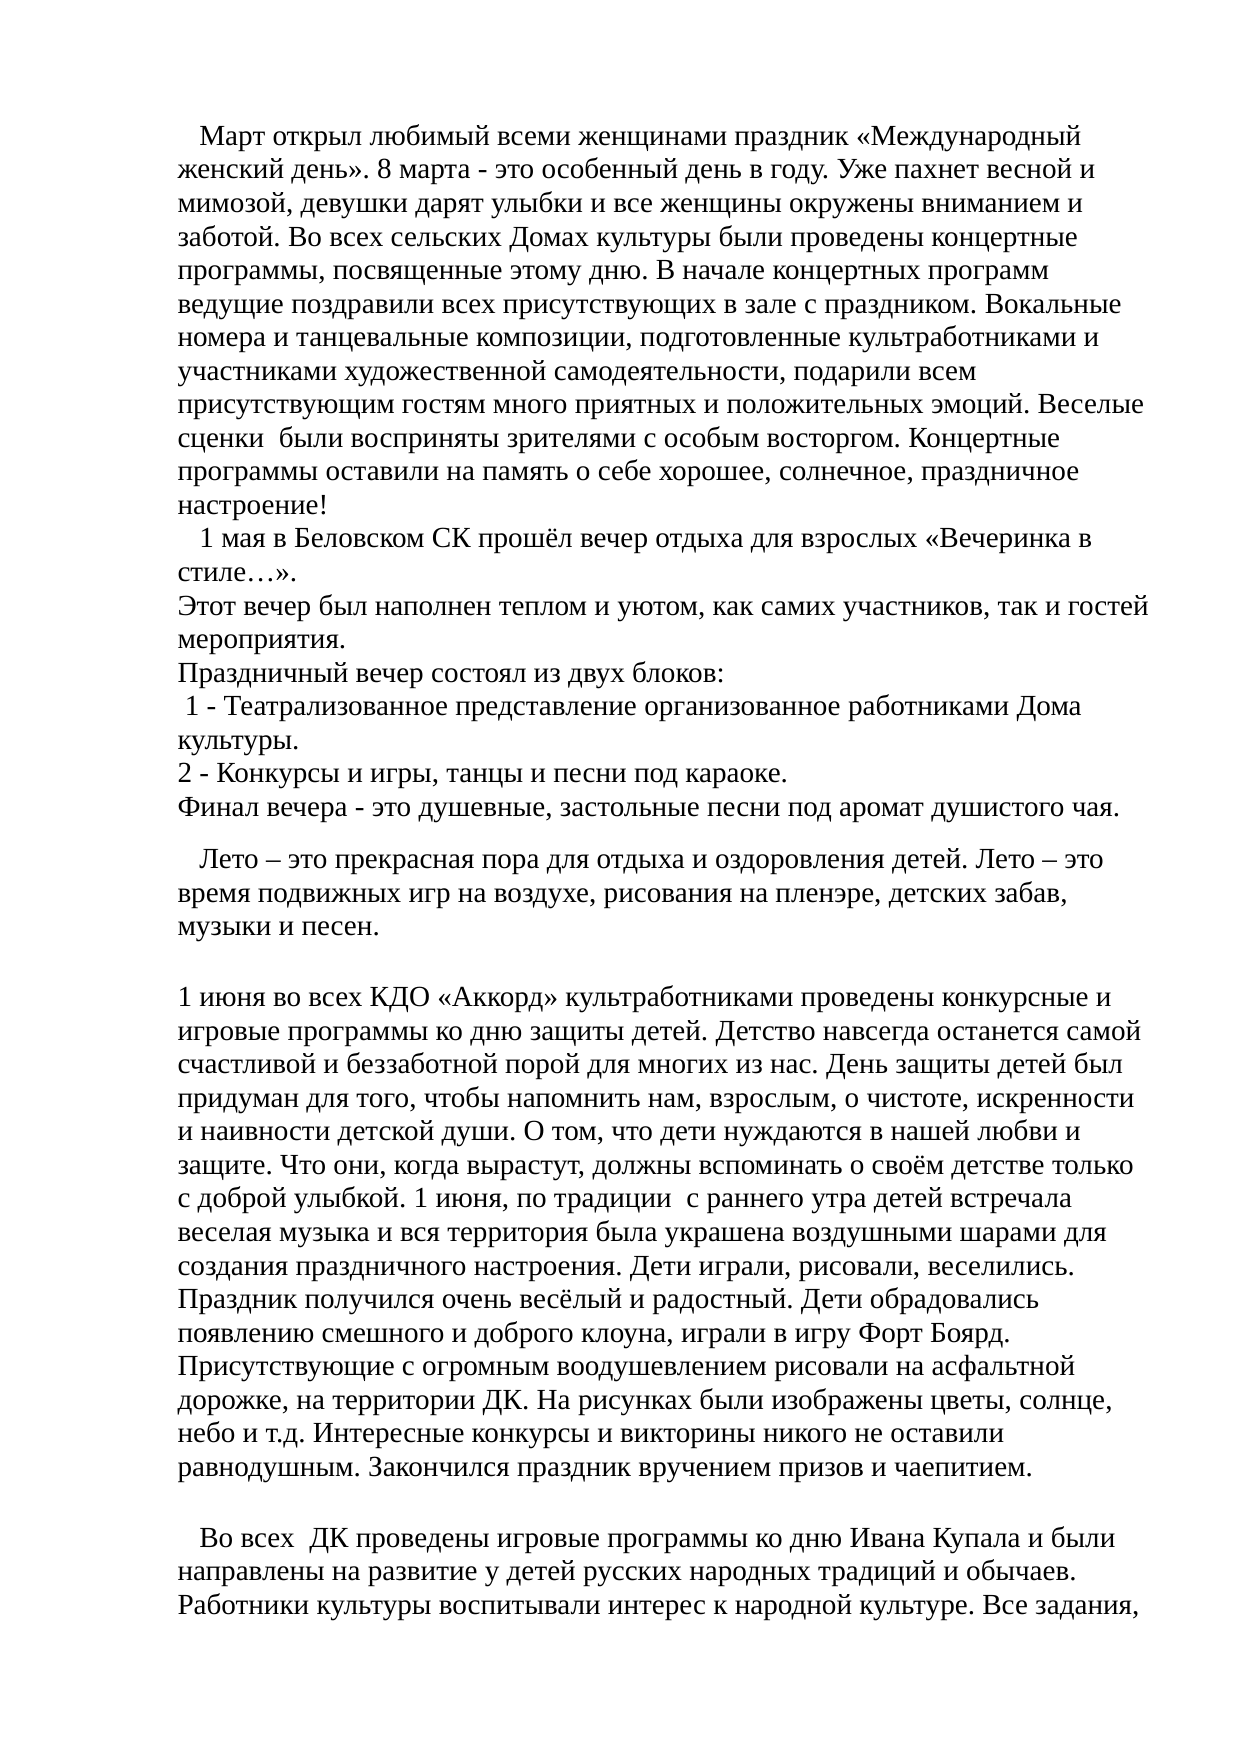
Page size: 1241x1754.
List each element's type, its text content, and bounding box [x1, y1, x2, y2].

text Март открыл любимый всеми женщинами праздник «Международный женский день». 8 марта - это особенный день в году. Уже пахнет весной и мимозой, девушки дарят улыбки и все женщины окружены вниманием и заботой. Во всех сельских Домах культуры были проведены концертные программы, посвященные этому дню. В начале концертных программ ведущие поздравили всех присутствующих в зале с праздником. Вокальные номера и танцевальные композиции, подготовленные культработниками и участниками художественной самодеятельности, подарили всем присутствующим гостям много приятных и положительных эмоций. Веселые сценки были восприняты зрителями с особым восторгом. Концертные программы оставили на память о себе хорошее, солнечное, праздничное настроение! [177, 118, 1152, 521]
text 1 мая в Беловском СК прошёл вечер отдыха для взрослых «Вечеринка в стиле…». [177, 521, 1152, 588]
text Этот вечер был наполнен теплом и уютом, как самих участников, так и гостей мероприятия. [177, 588, 1152, 655]
text Финал вечера - это душевные, застольные песни под аромат душистого чая. [177, 789, 1152, 822]
text 1 - Театрализованное представление организованное работниками Дома культуры. [177, 688, 1152, 755]
text 1 июня во всех КДО «Аккорд» культработниками проведены конкурсные и игровые программы ко дню защиты детей. Детство навсегда останется самой счастливой и беззаботной порой для многих из нас. День защиты детей был придуман для того, чтобы напомнить нам, взрослым, о чистоте, искренности и наивности детской души. О том, что дети нуждаются в нашей любви и защите. Что они, когда вырастут, должны вспоминать о своём детстве только с доброй улыбкой. 1 июня, по традиции с раннего утра детей встречала веселая музыка и вся территория была украшена воздушными шарами для создания праздничного настроения. Дети играли, рисовали, веселились. Праздник получился очень весёлый и радостный. Дети обрадовались появлению смешного и доброго клоуна, играли в игру Форт Боярд. Присутствующие с огромным воодушевлением рисовали на асфальтной дорожке, на территории ДК. На рисунках были изображены цветы, солнце, небо и т.д. Интересные конкурсы и викторины никого не оставили равнодушным. Закончился праздник вручением призов и чаепитием. [177, 979, 1152, 1482]
text Во всех ДК проведены игровые программы ко дню Ивана Купала и были направлены на развитие у детей русских народных традиций и обычаев. Работники культуры воспитывали интерес к народной культуре. Все задания, [177, 1520, 1152, 1621]
text 2 - Конкурсы и игры, танцы и песни под караоке. [177, 755, 1152, 789]
text Лето – это прекрасная пора для отдыха и оздоровления детей. Лето – это время подвижных игр на воздухе, рисования на пленэре, детских забав, музыки и песен. [177, 841, 1152, 942]
text Праздничный вечер состоял из двух блоков: [177, 655, 1152, 688]
